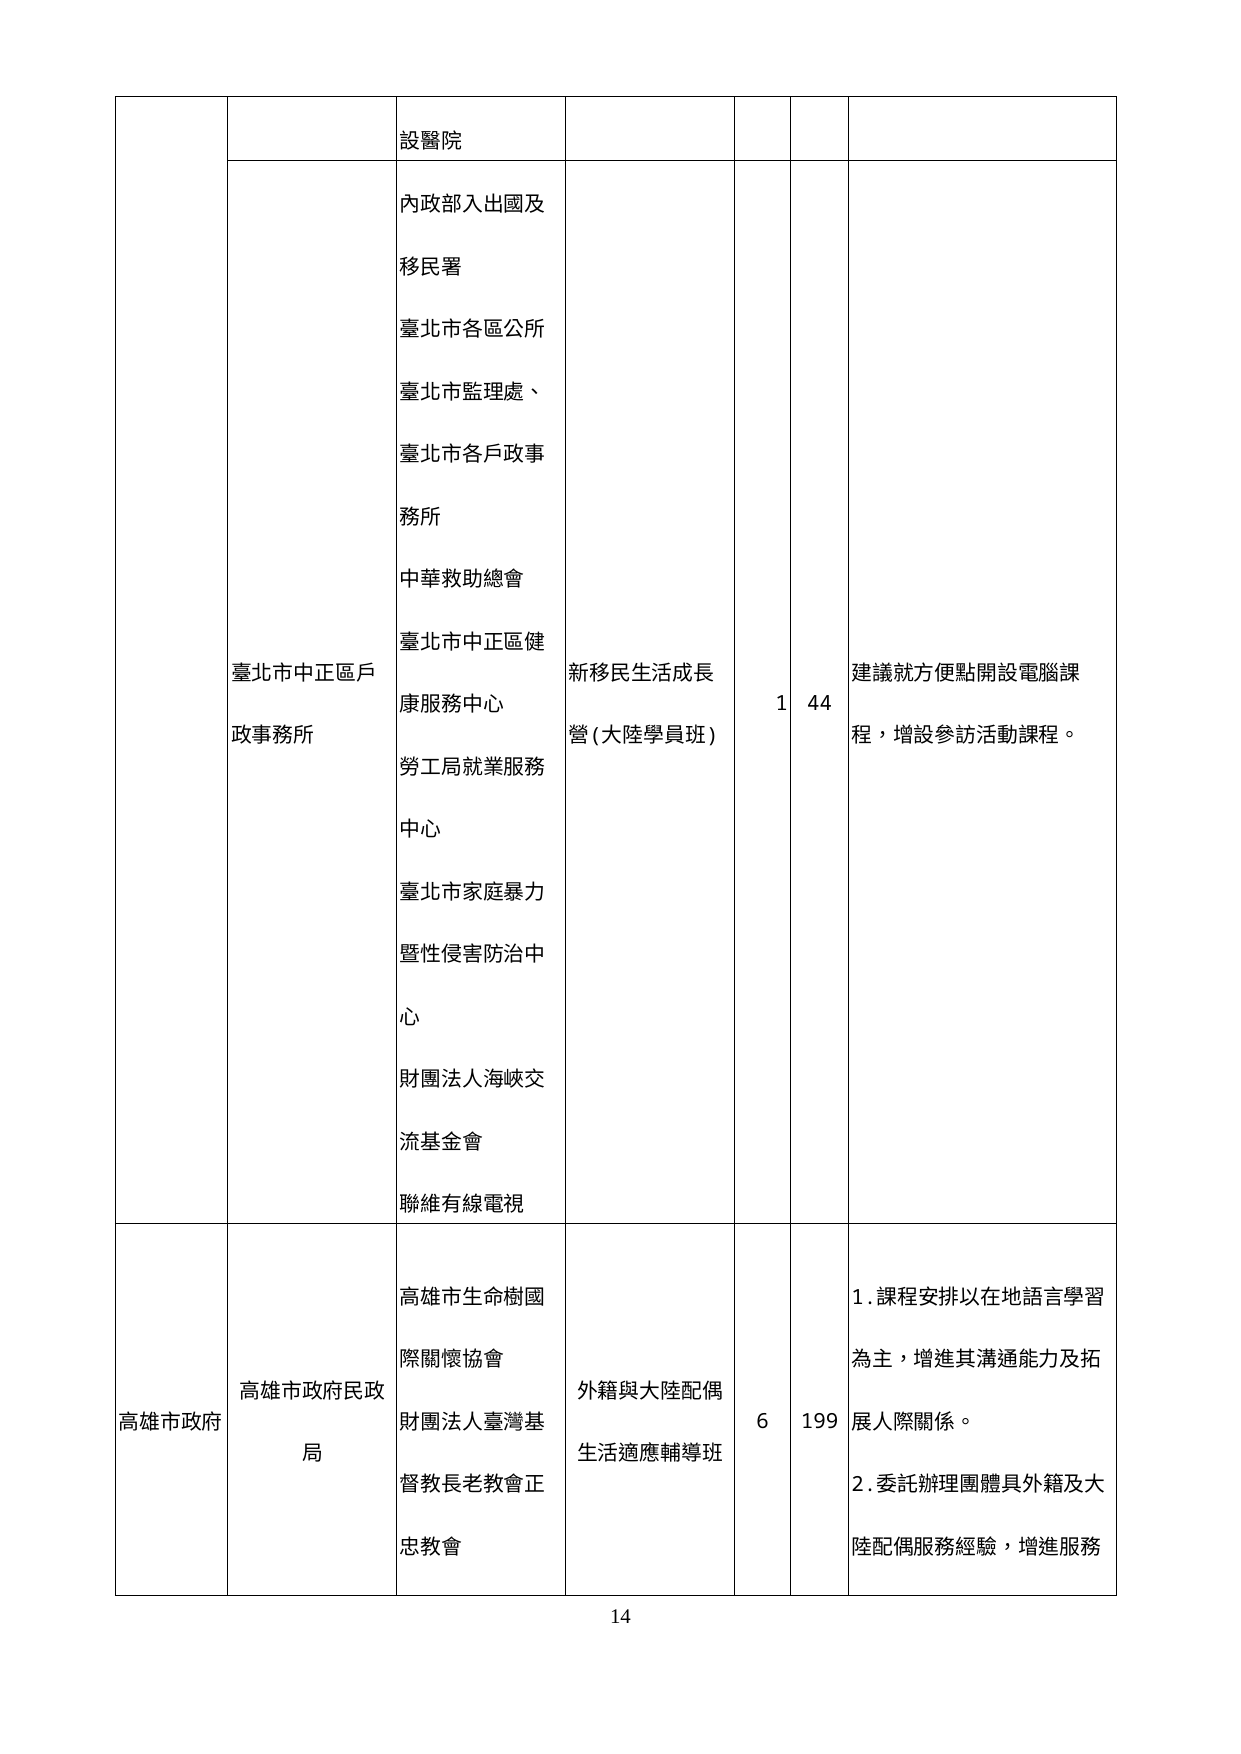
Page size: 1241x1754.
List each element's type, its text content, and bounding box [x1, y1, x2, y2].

table_cell [791, 97, 848, 160]
table_cell [735, 97, 790, 160]
table_cell 設醫院 [397, 97, 565, 160]
table_cell 1.課程安排以在地語言學習為主，增進其溝通能力及拓展人際關係。 2.委託辦理團體具外籍及大陸配偶服務經驗，增進服務 [849, 1224, 1116, 1595]
table_cell 199 [791, 1224, 848, 1595]
table_cell [228, 97, 396, 160]
table_cell 高雄市政府 [116, 1224, 227, 1595]
table_cell [116, 97, 227, 1223]
table_cell 高雄市生命樹國際關懷協會 財團法人臺灣基督教長老教會正忠教會 [397, 1224, 565, 1595]
table_cell 新移民生活成長營(大陸學員班) [566, 161, 734, 1223]
table_cell 1 [735, 161, 790, 1223]
table_cell 外籍與大陸配偶生活適應輔導班 [566, 1224, 734, 1595]
table_cell 建議就方便點開設電腦課程，增設參訪活動課程。 [849, 161, 1116, 1223]
table_cell 臺北市中正區戶政事務所 [228, 161, 396, 1223]
table_cell [849, 97, 1116, 160]
table_cell 內政部入出國及移民署 臺北市各區公所 臺北市監理處、臺北市各戶政事務所 中華救助總會 臺北市中正區健康服務中心 勞工局就業服務中心 臺北市家庭暴力暨性侵害防治中心 財團法人海峽交流基金會 聯維有線電視 [397, 161, 565, 1223]
table_cell 6 [735, 1224, 790, 1595]
table_cell 44 [791, 161, 848, 1223]
table_cell [566, 97, 734, 160]
table_cell 高雄市政府民政局 [228, 1224, 396, 1595]
